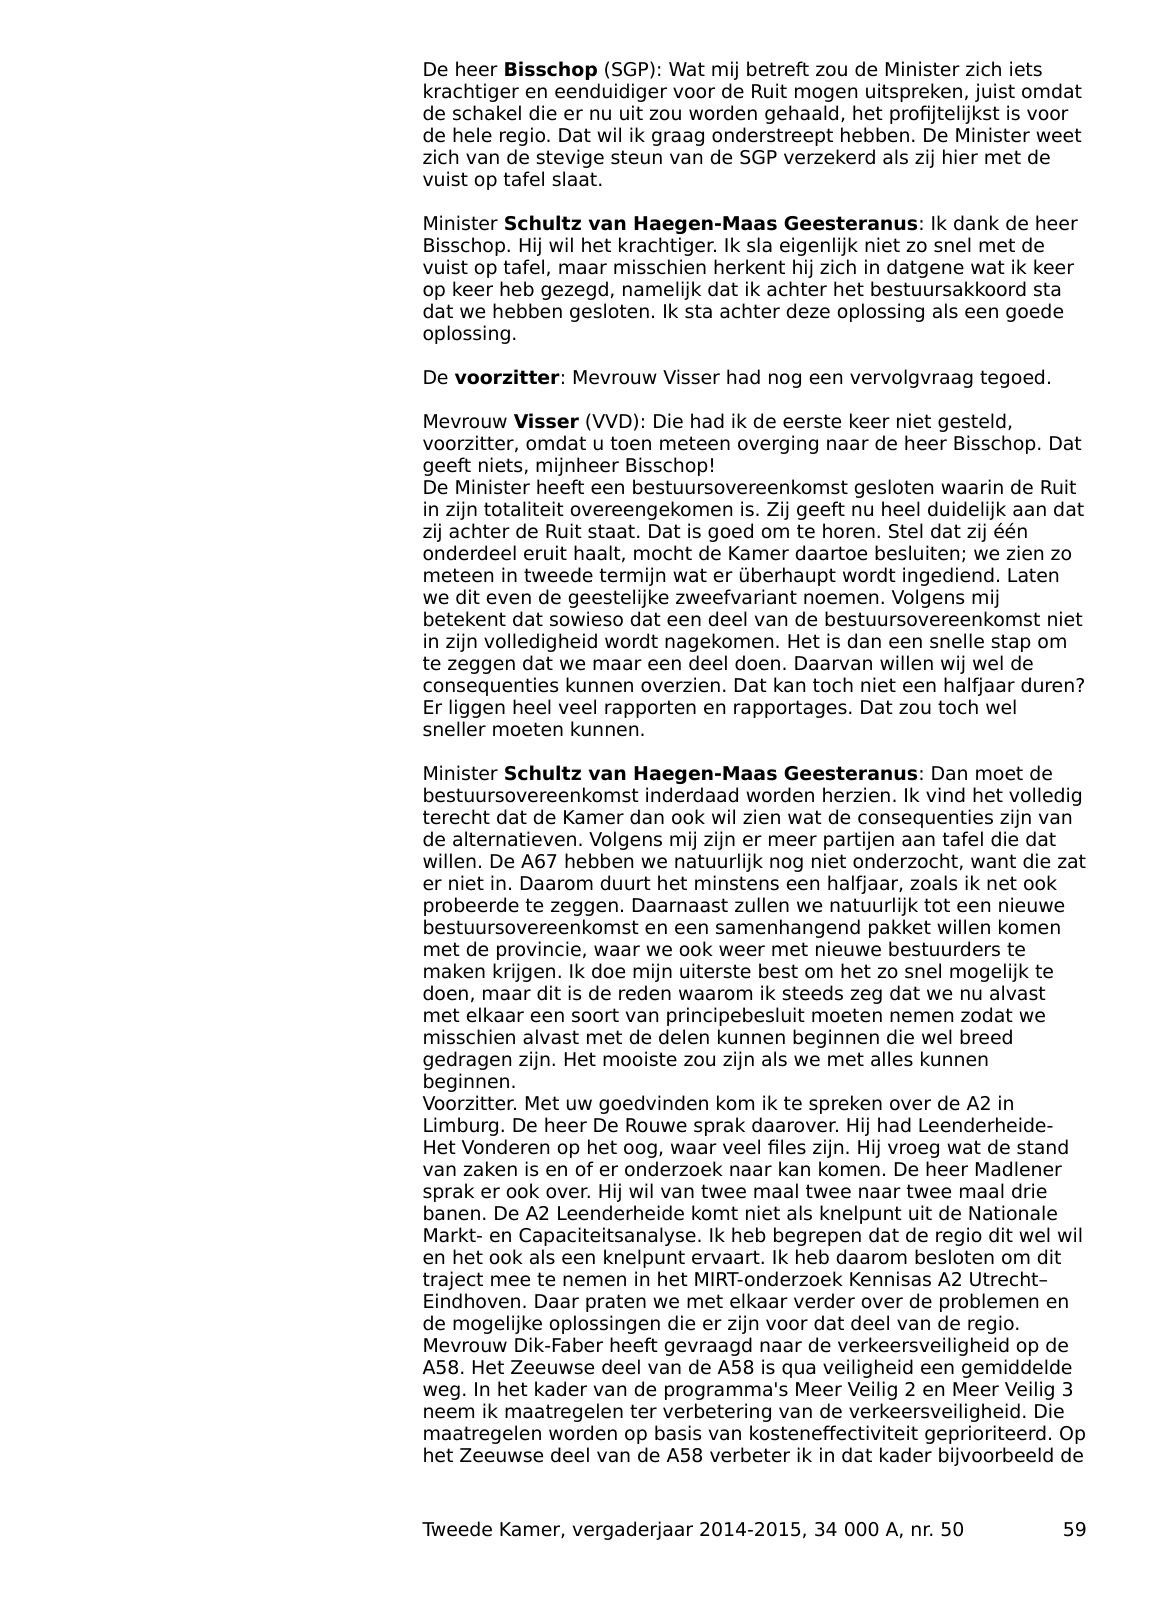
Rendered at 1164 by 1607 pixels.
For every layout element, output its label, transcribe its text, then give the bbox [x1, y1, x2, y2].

text De Minister heeft een bestuursovereenkomst gesloten waarin de Ruit in zijn totaliteit overeengekomen is. Zij geeft nu heel duidelijk aan dat zij achter de Ruit staat. Dat is goed om te horen. Stel dat zij één onderdeel eruit haalt, mocht de Kamer daartoe besluiten; we zien zo meteen in tweede termijn wat er überhaupt wordt ingediend. Laten we dit even de geestelijke zweefvariant noemen. Volgens mij betekent dat sowieso dat een deel van de bestuursovereenkomst niet in zijn volledigheid wordt nagekomen. Het is dan een snelle stap om te zeggen dat we maar een deel doen. Daarvan willen wij wel de consequenties kunnen overzien. Dat kan toch niet een halfjaar duren? Er liggen heel veel rapporten en rapportages. Dat zou toch wel sneller moeten kunnen. [422, 477, 1087, 741]
text De voorzitter: Mevrouw Visser had nog een vervolgvraag tegoed. [422, 367, 1087, 389]
text Minister Schultz van Haegen-Maas Geesteranus: Ik dank de heer Bisschop. Hij wil het krachtiger. Ik sla eigenlijk niet zo snel met de vuist op tafel, maar misschien herkent hij zich in datgene wat ik keer op keer heb gezegd, namelijk dat ik achter het bestuursakkoord sta dat we hebben gesloten. Ik sta achter deze oplossing als een goede oplossing. [422, 213, 1087, 345]
text Mevrouw Visser (VVD): Die had ik de eerste keer niet gesteld, voorzitter, omdat u toen meteen overging naar de heer Bisschop. Dat geeft niets, mijnheer Bisschop! [422, 411, 1087, 477]
text Voorzitter. Met uw goedvinden kom ik te spreken over de A2 in Limburg. De heer De Rouwe sprak daarover. Hij had Leenderheide-Het Vonderen op het oog, waar veel files zijn. Hij vroeg wat de stand van zaken is en of er onderzoek naar kan komen. De heer Madlener sprak er ook over. Hij wil van twee maal twee naar twee maal drie banen. De A2 Leenderheide komt niet als knelpunt uit de Nationale Markt- en Capaciteitsanalyse. Ik heb begrepen dat de regio dit wel wil en het ook als een knelpunt ervaart. Ik heb daarom besloten om dit traject mee te nemen in het MIRT-onderzoek Kennisas A2 Utrecht–Eindhoven. Daar praten we met elkaar verder over de problemen en de mogelijke oplossingen die er zijn voor dat deel van de regio. [422, 1093, 1087, 1335]
text Minister Schultz van Haegen-Maas Geesteranus: Dan moet de bestuursovereenkomst inderdaad worden herzien. Ik vind het volledig terecht dat de Kamer dan ook wil zien wat de consequenties zijn van de alternatieven. Volgens mij zijn er meer partijen aan tafel die dat willen. De A67 hebben we natuurlijk nog niet onderzocht, want die zat er niet in. Daarom duurt het minstens een halfjaar, zoals ik net ook probeerde te zeggen. Daarnaast zullen we natuurlijk tot een nieuwe bestuursovereenkomst en een samenhangend pakket willen komen met de provincie, waar we ook weer met nieuwe bestuurders te maken krijgen. Ik doe mijn uiterste best om het zo snel mogelijk te doen, maar dit is de reden waarom ik steeds zeg dat we nu alvast met elkaar een soort van principebesluit moeten nemen zodat we misschien alvast met de delen kunnen beginnen die wel breed gedragen zijn. Het mooiste zou zijn als we met alles kunnen beginnen. [422, 763, 1087, 1093]
text De heer Bisschop (SGP): Wat mij betreft zou de Minister zich iets krachtiger en eenduidiger voor de Ruit mogen uitspreken, juist omdat de schakel die er nu uit zou worden gehaald, het profijtelijkst is voor de hele regio. Dat wil ik graag onderstreept hebben. De Minister weet zich van de stevige steun van de SGP verzekerd als zij hier met de vuist op tafel slaat. [422, 59, 1087, 191]
text Mevrouw Dik-Faber heeft gevraagd naar de verkeersveiligheid op de A58. Het Zeeuwse deel van de A58 is qua veiligheid een gemiddelde weg. In het kader van de programma's Meer Veilig 2 en Meer Veilig 3 neem ik maatregelen ter verbetering van de verkeersveiligheid. Die maatregelen worden op basis van kosteneffectiviteit geprioriteerd. Op het Zeeuwse deel van de A58 verbeter ik in dat kader bijvoorbeeld de [422, 1335, 1087, 1467]
